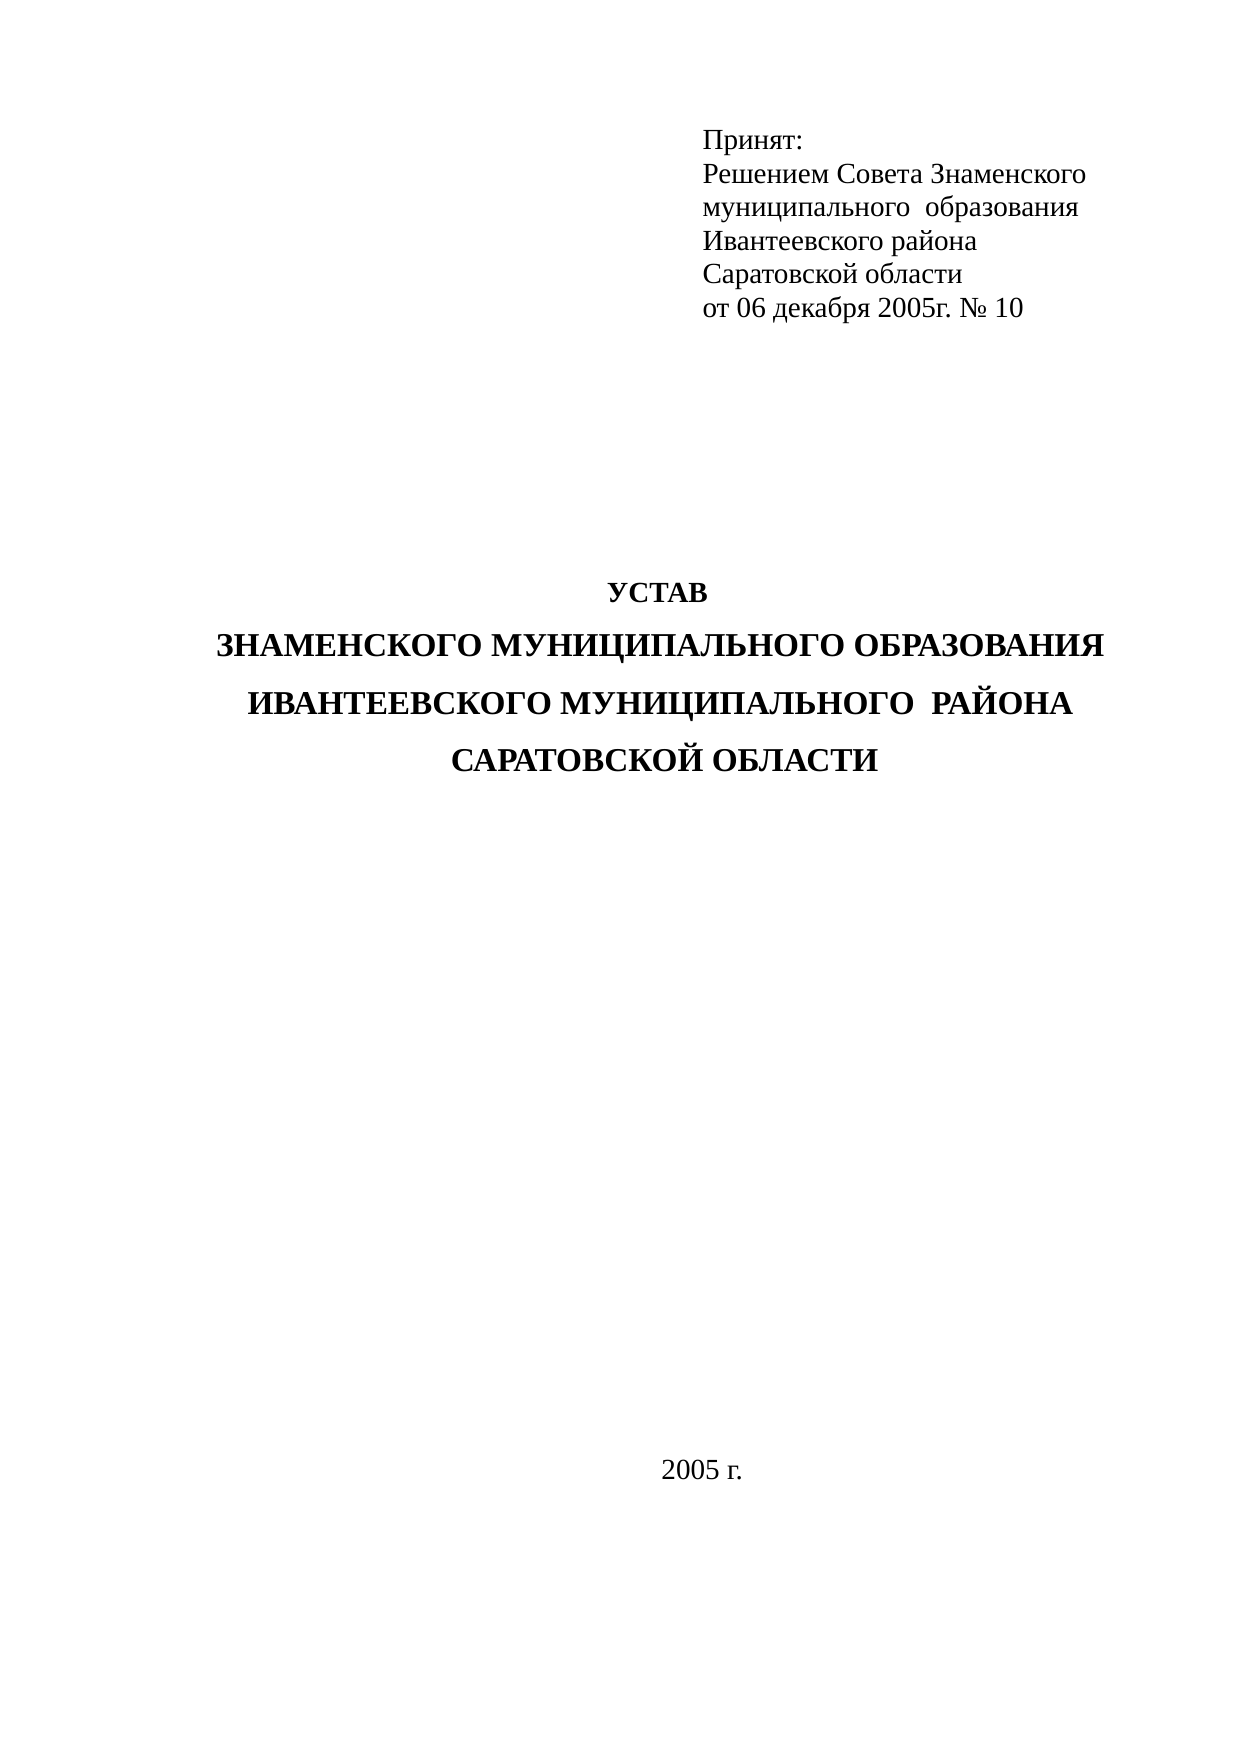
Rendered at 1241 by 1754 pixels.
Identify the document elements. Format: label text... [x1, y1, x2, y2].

subtitle ЗНАМЕНСКОГО МУНИЦИПАЛЬНОГО ОБРАЗОВАНИЯ [177, 626, 1152, 664]
text Ивантеевского района [702, 223, 1152, 257]
text 2005 г. [177, 1452, 1152, 1486]
text УСТАВ [177, 575, 1152, 609]
text Саратовской области от 06 декабря 2005г. № 10 [702, 257, 1152, 324]
subtitle САРАТОВСКОЙ ОБЛАСТИ [177, 741, 1152, 779]
text Решением Совета Знаменского [702, 156, 1152, 189]
subtitle ИВАНТЕЕВСКОГО МУНИЦИПАЛЬНОГО РАЙОНА [177, 683, 1152, 721]
text муниципального образования [702, 189, 1152, 223]
text Принят: [702, 122, 1152, 156]
